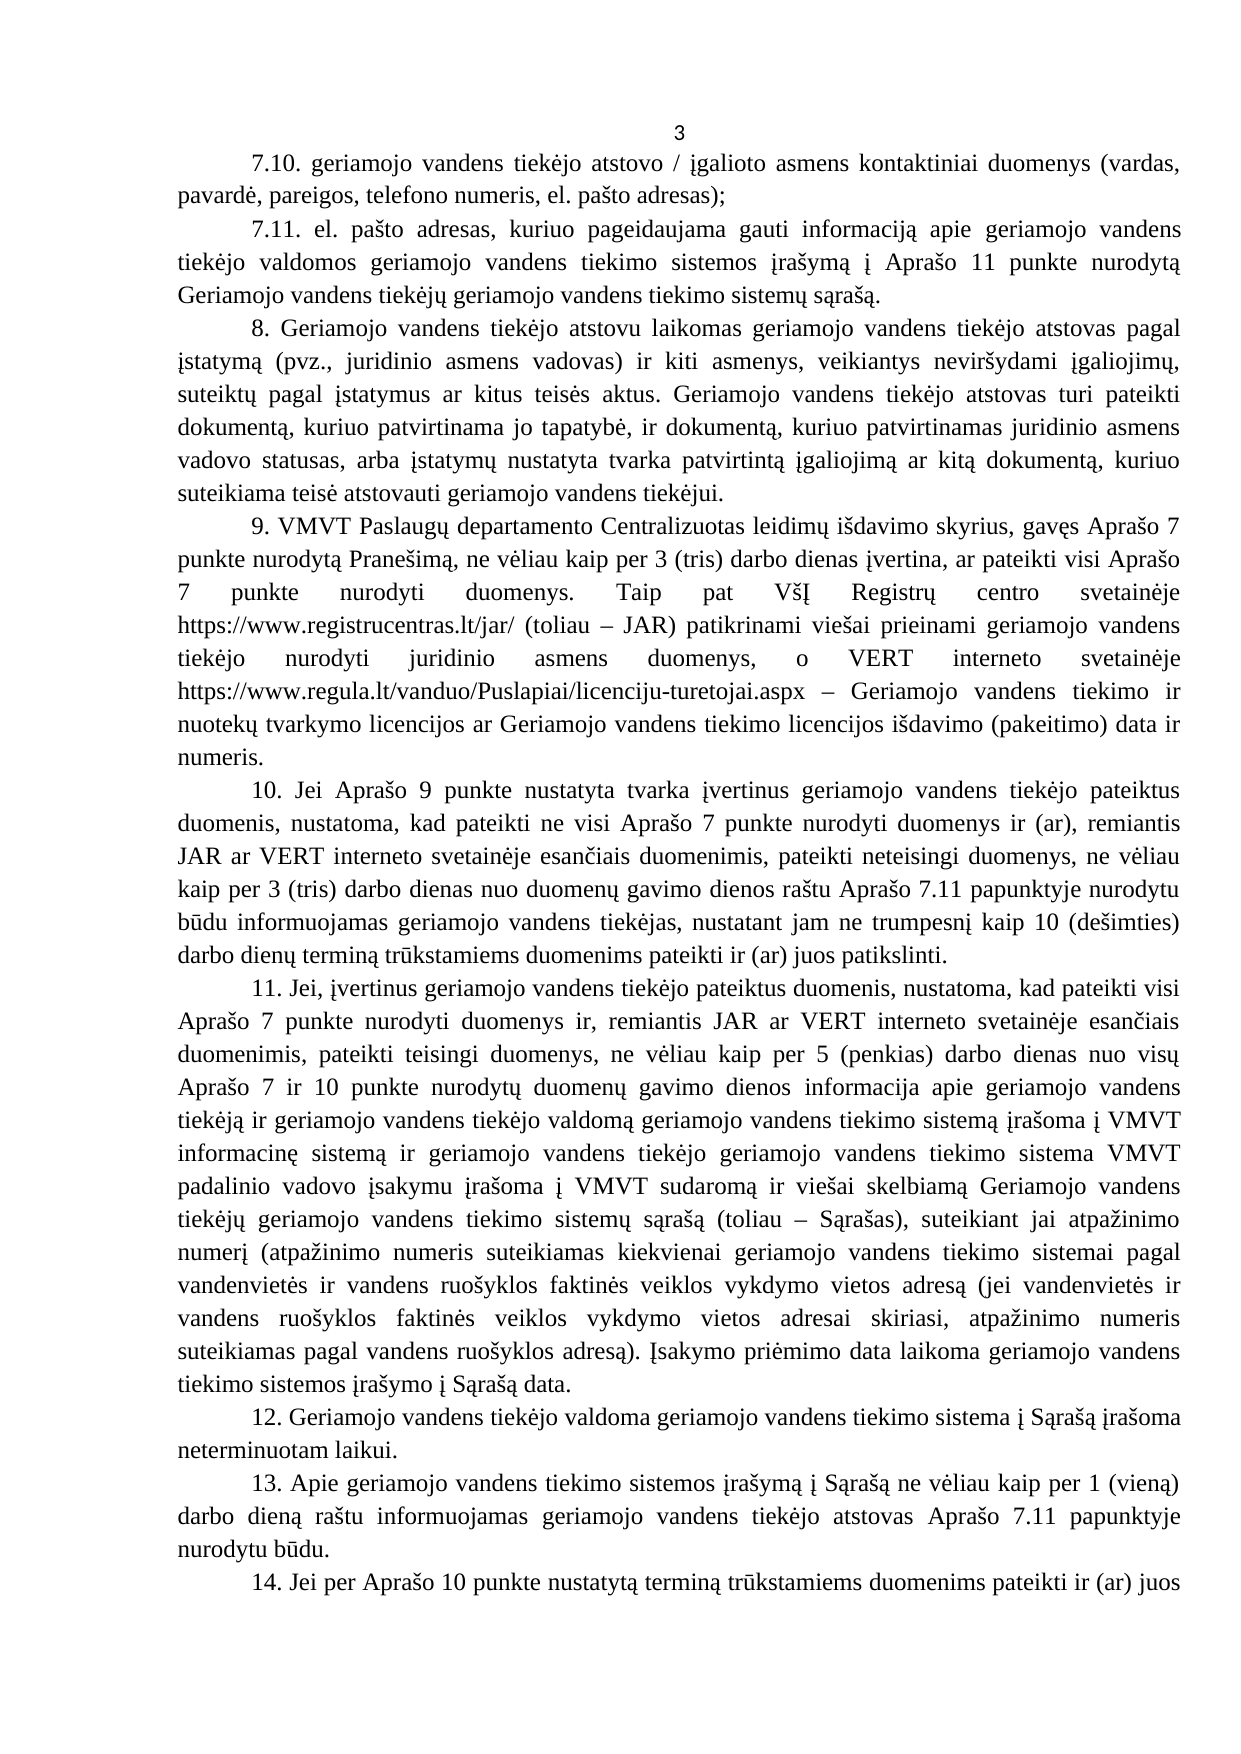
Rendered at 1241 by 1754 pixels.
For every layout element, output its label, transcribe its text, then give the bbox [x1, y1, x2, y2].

text 13. Apie geriamojo vandens tiekimo sistemos įrašymą į Sąrašą ne vėliau kaip per 1 (vieną) darbo dieną raštu informuojamas geriamojo vandens tiekėjo atstovas Aprašo 7.11 papunktyje nurodytu būdu. [177, 1468, 1181, 1563]
text 10. Jei Aprašo 9 punkte nustatyta tvarka įvertinus geriamojo vandens tiekėjo pateiktus duomenis, nustatoma, kad pateikti ne visi Aprašo 7 punkte nurodyti duomenys ir (ar), remiantis JAR ar VERT interneto svetainėje esančiais duomenimis, pateikti neteisingi duomenys, ne vėliau kaip per 3 (tris) darbo dienas nuo duomenų gavimo dienos raštu Aprašo 7.11 papunktyje nurodytu būdu informuojamas geriamojo vandens tiekėjas, nustatant jam ne trumpesnį kaip 10 (dešimties) darbo dienų terminą trūkstamiems duomenims pateikti ir (ar) juos patikslinti. [177, 775, 1181, 969]
text 12. Geriamojo vandens tiekėjo valdoma geriamojo vandens tiekimo sistema į Sąrašą įrašoma neterminuotam laikui. [177, 1402, 1181, 1464]
text 14. Jei per Aprašo 10 punkte nustatytą terminą trūkstamiems duomenims pateikti ir (ar) juos [177, 1567, 1181, 1596]
text 11. Jei, įvertinus geriamojo vandens tiekėjo pateiktus duomenis, nustatoma, kad pateikti visi Aprašo 7 punkte nurodyti duomenys ir, remiantis JAR ar VERT interneto svetainėje esančiais duomenimis, pateikti teisingi duomenys, ne vėliau kaip per 5 (penkias) darbo dienas nuo visų Aprašo 7 ir 10 punkte nurodytų duomenų gavimo dienos informacija apie geriamojo vandens tiekėją ir geriamojo vandens tiekėjo valdomą geriamojo vandens tiekimo sistemą įrašoma į VMVT informacinę sistemą ir geriamojo vandens tiekėjo geriamojo vandens tiekimo sistema VMVT padalinio vadovo įsakymu įrašoma į VMVT sudaromą ir viešai skelbiamą Geriamojo vandens tiekėjų geriamojo vandens tiekimo sistemų sąrašą (toliau – Sąrašas), suteikiant jai atpažinimo numerį (atpažinimo numeris suteikiamas kiekvienai geriamojo vandens tiekimo sistemai pagal vandenvietės ir vandens ruošyklos faktinės veiklos vykdymo vietos adresą (jei vandenvietės ir vandens ruošyklos faktinės veiklos vykdymo vietos adresai skiriasi, atpažinimo numeris suteikiamas pagal vandens ruošyklos adresą). Įsakymo priėmimo data laikoma geriamojo vandens tiekimo sistemos įrašymo į Sąrašą data. [177, 973, 1181, 1398]
text 8. Geriamojo vandens tiekėjo atstovu laikomas geriamojo vandens tiekėjo atstovas pagal įstatymą (pvz., juridinio asmens vadovas) ir kiti asmenys, veikiantys neviršydami įgaliojimų, suteiktų pagal įstatymus ar kitus teisės aktus. Geriamojo vandens tiekėjo atstovas turi pateikti dokumentą, kuriuo patvirtinama jo tapatybė, ir dokumentą, kuriuo patvirtinamas juridinio asmens vadovo statusas, arba įstatymų nustatyta tvarka patvirtintą įgaliojimą ar kitą dokumentą, kuriuo suteikiama teisė atstovauti geriamojo vandens tiekėjui. [177, 313, 1181, 507]
subtitle 7.10. geriamojo vandens tiekėjo atstovo / įgalioto asmens kontaktiniai duomenys (vardas, pavardė, pareigos, telefono numeris, el. pašto adresas); [177, 148, 1181, 209]
text 7.11. el. pašto adresas, kuriuo pageidaujama gauti informaciją apie geriamojo vandens tiekėjo valdomos geriamojo vandens tiekimo sistemos įrašymą į Aprašo 11 punkte nurodytą Geriamojo vandens tiekėjų geriamojo vandens tiekimo sistemų sąrašą. [177, 214, 1181, 308]
text 9. VMVT Paslaugų departamento Centralizuotas leidimų išdavimo skyrius, gavęs Aprašo 7 punkte nurodytą Pranešimą, ne vėliau kaip per 3 (tris) darbo dienas įvertina, ar pateikti visi Aprašo 7 punkte nurodyti duomenys. Taip pat VšĮ Registrų centro svetainėje https://www.registrucentras.lt/jar/ (toliau – JAR) patikrinami viešai prieinami geriamojo vandens tiekėjo nurodyti juridinio asmens duomenys, o VERT interneto svetainėje https://www.regula.lt/vanduo/Puslapiai/licenciju-turetojai.aspx – Geriamojo vandens tiekimo ir nuotekų tvarkymo licencijos ar Geriamojo vandens tiekimo licencijos išdavimo (pakeitimo) data ir numeris. [177, 511, 1181, 771]
